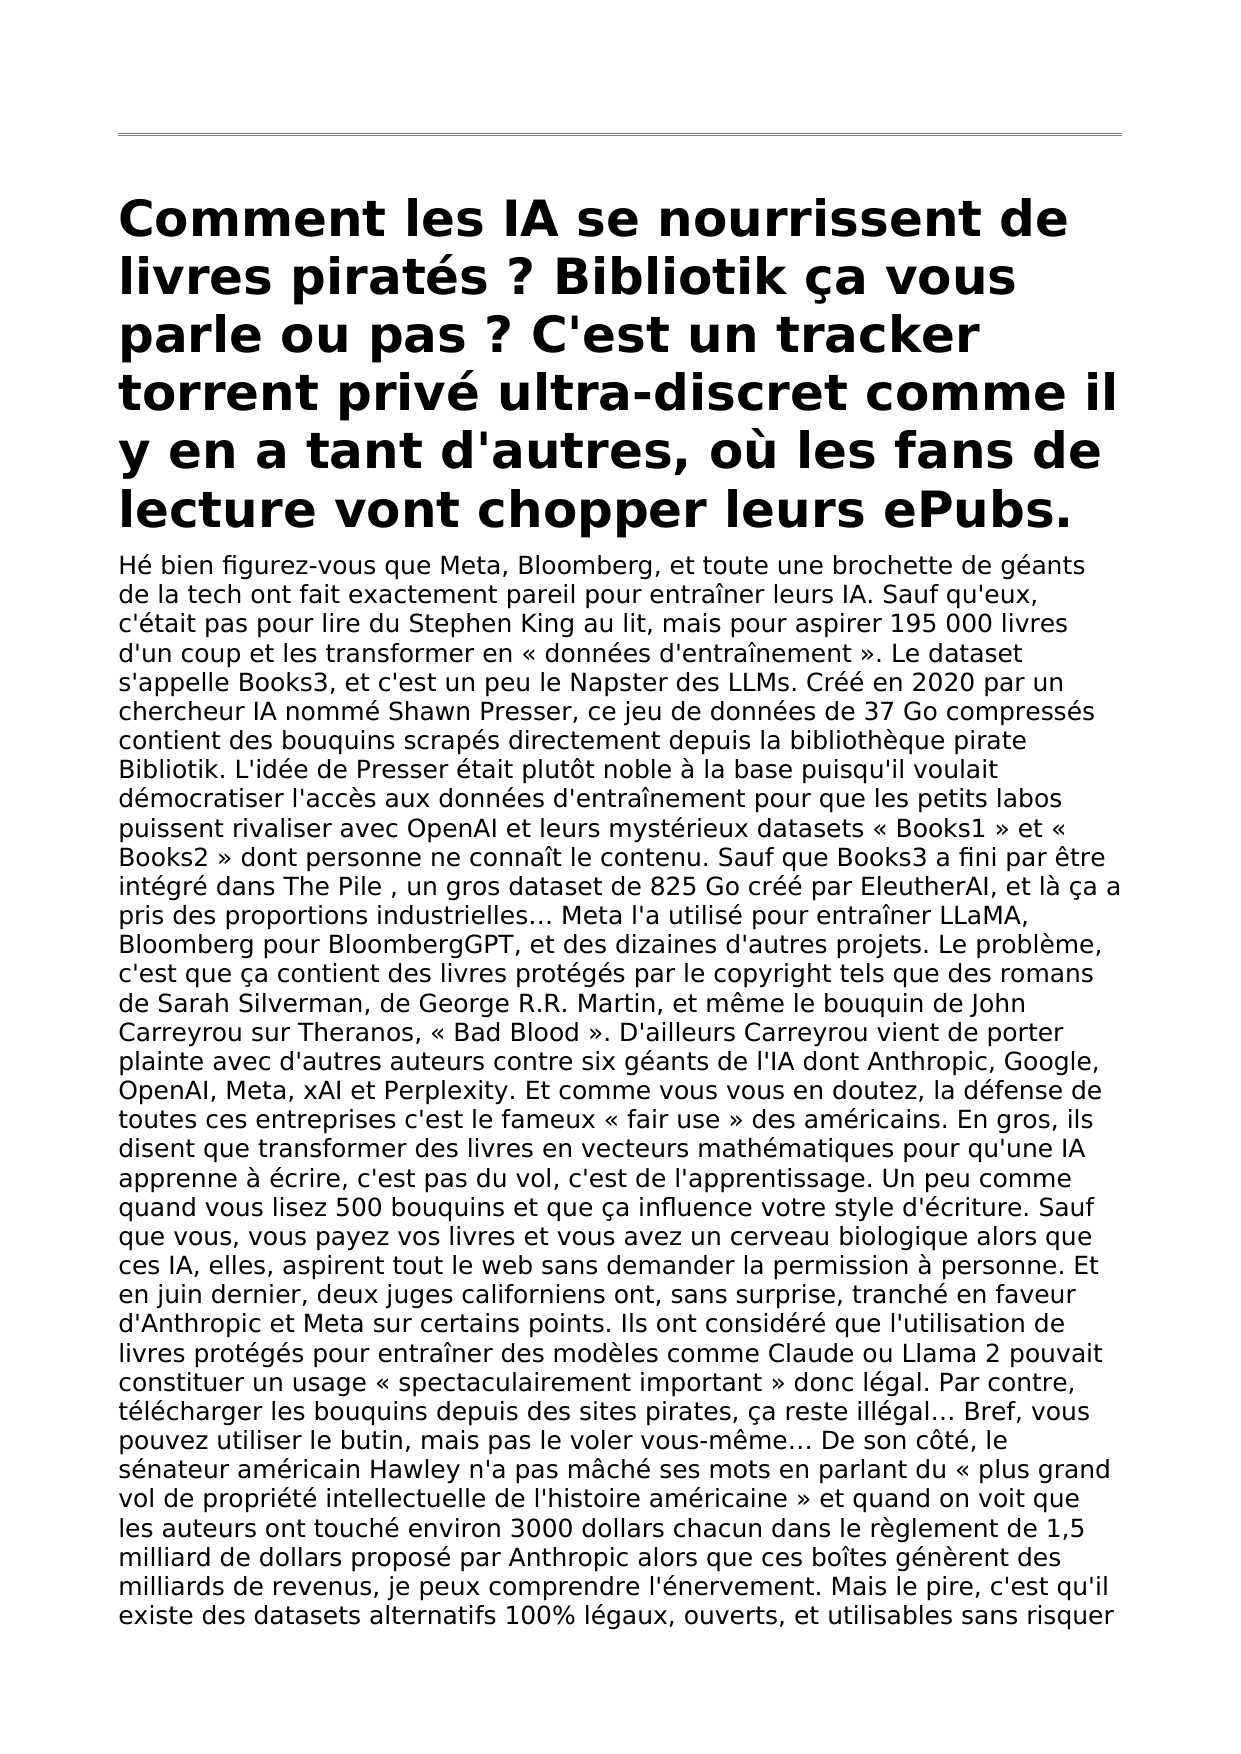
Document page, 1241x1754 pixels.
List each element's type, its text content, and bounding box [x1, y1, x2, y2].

subtitle Comment les IA se nourrissent de livres piratés ? Bibliotik ça vous parle ou pas ? C'est un tracker torrent privé ultra-discret comme il y en a tant d'autres, où les fans de lecture vont chopper leurs ePubs. [118, 189, 1122, 539]
text Hé bien figurez-vous que Meta, Bloomberg, et toute une brochette de géants de la tech ont fait exactement pareil pour entraîner leurs IA. Sauf qu'eux, c'était pas pour lire du Stephen King au lit, mais pour aspirer 195 000 livres d'un coup et les transformer en « données d'entraînement ». Le dataset s'appelle Books3, et c'est un peu le Napster des LLMs. Créé en 2020 par un chercheur IA nommé Shawn Presser, ce jeu de données de 37 Go compressés contient des bouquins scrapés directement depuis la bibliothèque pirate Bibliotik. L'idée de Presser était plutôt noble à la base puisqu'il voulait démocratiser l'accès aux données d'entraînement pour que les petits labos puissent rivaliser avec OpenAI et leurs mystérieux datasets « Books1 » et « Books2 » dont personne ne connaît le contenu. Sauf que Books3 a fini par être intégré dans The Pile , un gros dataset de 825 Go créé par EleutherAI, et là ça a pris des proportions industrielles… Meta l'a utilisé pour entraîner LLaMA, Bloomberg pour BloombergGPT, et des dizaines d'autres projets. Le problème, c'est que ça contient des livres protégés par le copyright tels que des romans de Sarah Silverman, de George R.R. Martin, et même le bouquin de John Carreyrou sur Theranos, « Bad Blood ». D'ailleurs Carreyrou vient de porter plainte avec d'autres auteurs contre six géants de l'IA dont Anthropic, Google, OpenAI, Meta, xAI et Perplexity. Et comme vous vous en doutez, la défense de toutes ces entreprises c'est le fameux « fair use » des américains. En gros, ils disent que transformer des livres en vecteurs mathématiques pour qu'une IA apprenne à écrire, c'est pas du vol, c'est de l'apprentissage. Un peu comme quand vous lisez 500 bouquins et que ça influence votre style d'écriture. Sauf que vous, vous payez vos livres et vous avez un cerveau biologique alors que ces IA, elles, aspirent tout le web sans demander la permission à personne. Et en juin dernier, deux juges californiens ont, sans surprise, tranché en faveur d'Anthropic et Meta sur certains points. Ils ont considéré que l'utilisation de livres protégés pour entraîner des modèles comme Claude ou Llama 2 pouvait constituer un usage « spectaculairement important » donc légal. Par contre, télécharger les bouquins depuis des sites pirates, ça reste illégal… Bref, vous pouvez utiliser le butin, mais pas le voler vous-même… De son côté, le sénateur américain Hawley n'a pas mâché ses mots en parlant du « plus grand vol de propriété intellectuelle de l'histoire américaine » et quand on voit que les auteurs ont touché environ 3000 dollars chacun dans le règlement de 1,5 milliard de dollars proposé par Anthropic alors que ces boîtes génèrent des milliards de revenus, je peux comprendre l'énervement. Mais le pire, c'est qu'il existe des datasets alternatifs 100% légaux, ouverts, et utilisables sans risquer [118, 551, 1122, 1631]
